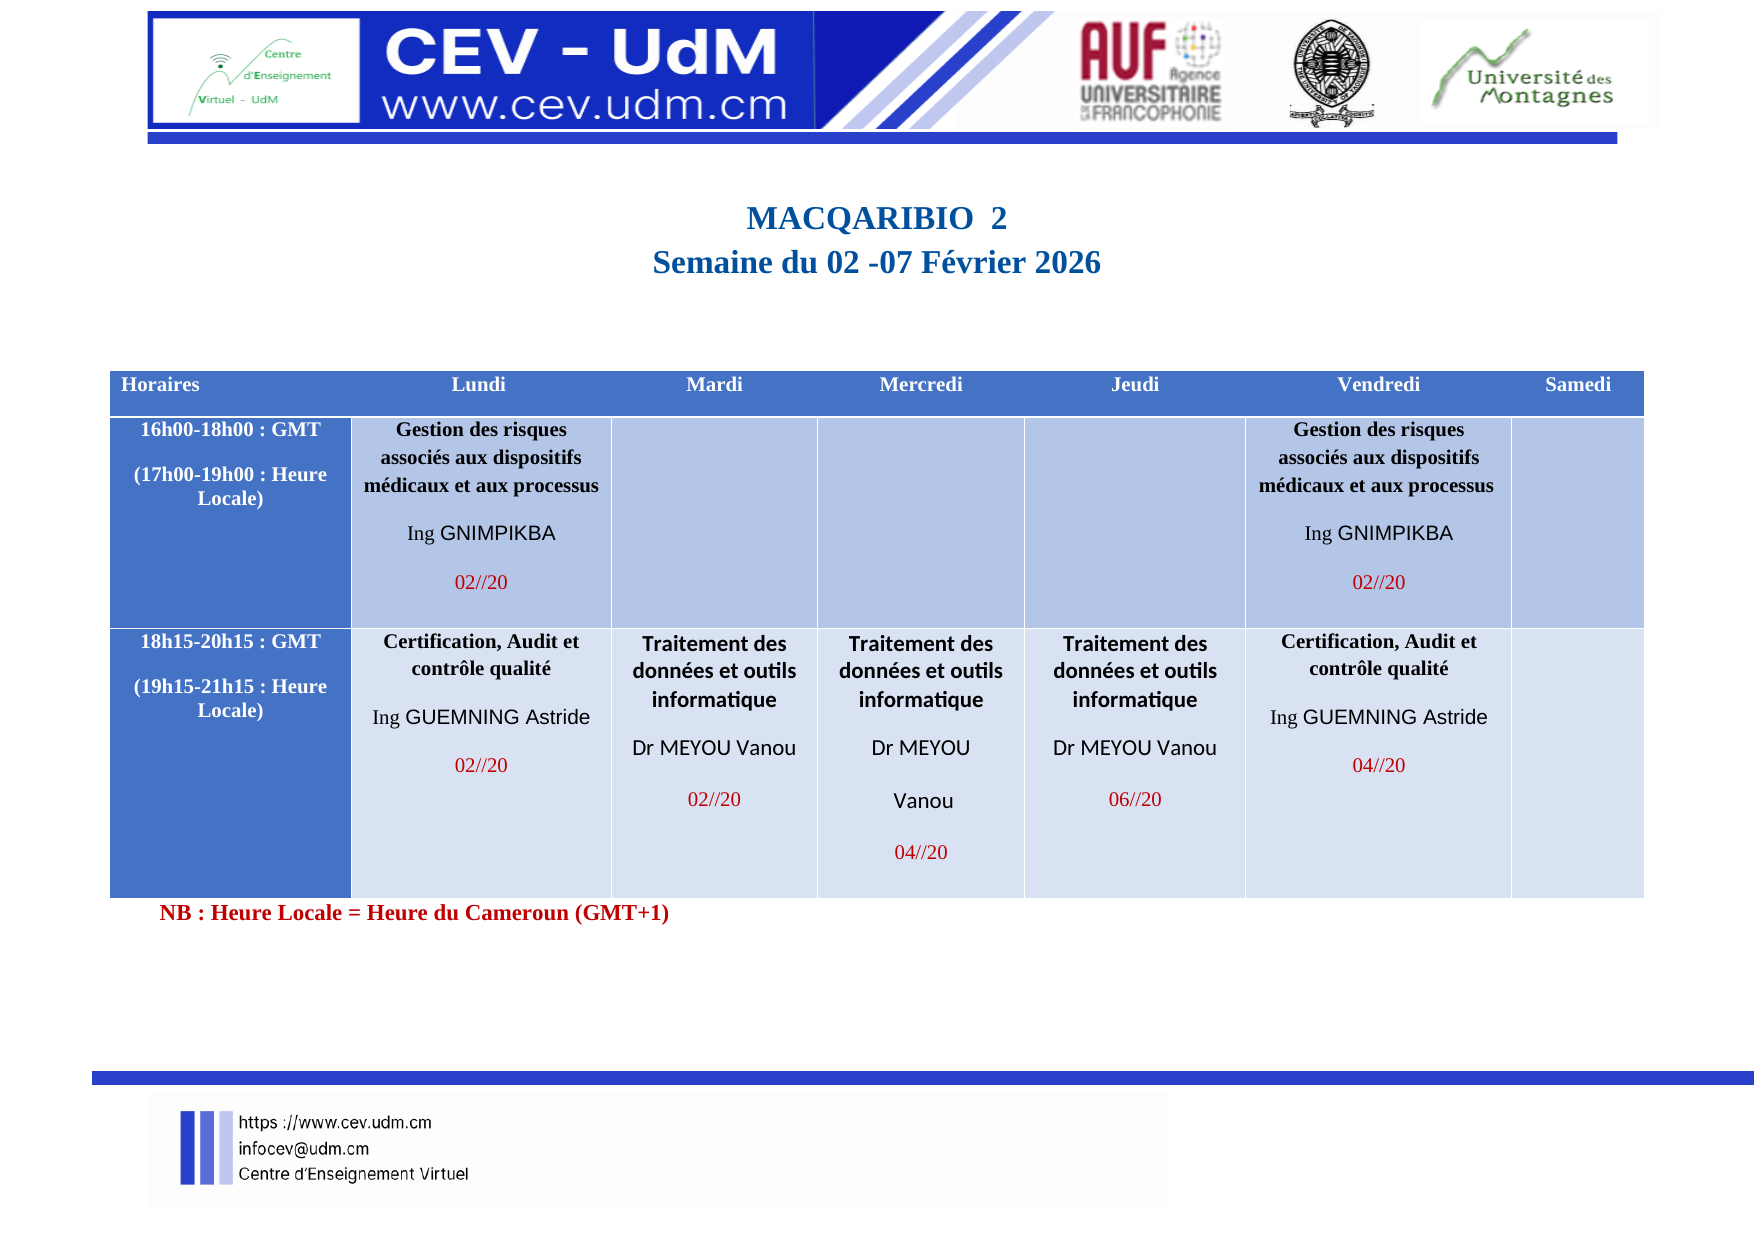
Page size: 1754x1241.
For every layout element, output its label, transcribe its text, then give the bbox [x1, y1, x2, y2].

table_cell Gestion des risques associés aux dispositifs médicaux et aux processus Ing GNIMPIKBA 02//20 [352, 418, 611, 628]
table_cell [818, 418, 1024, 628]
table_cell 18h15-20h15 : GMT (19h15-21h15 : Heure Locale) [110, 629, 351, 898]
table_header Vendredi [1246, 371, 1512, 416]
text NB : Heure Locale = Heure du Cameroun (GMT+1) [74, 899, 1606, 925]
table_cell [1512, 418, 1644, 628]
table_cell Traitement des données et outils informatique Dr MEYOU Vanou 02//20 [612, 629, 817, 898]
table_cell Traitement des données et outils informatique Dr MEYOU Vanou 04//20 [818, 629, 1024, 898]
table_header Lundi [351, 371, 611, 416]
table_cell Certification, Audit et contrôle qualité Ing GUEMNING Astride 02//20 [352, 629, 611, 898]
table_cell [1512, 629, 1644, 898]
table_cell 16h00-18h00 : GMT (17h00-19h00 : Heure Locale) [110, 418, 351, 628]
table_header Horaires [110, 371, 351, 416]
table_header Samedi [1512, 371, 1644, 416]
text MACQARIBIO 2 [148, 199, 1606, 237]
table_cell Gestion des risques associés aux dispositifs médicaux et aux processus Ing GNIMPIKBA 02//20 [1246, 418, 1511, 628]
table_header Mercredi [818, 371, 1024, 416]
table_header Mardi [611, 371, 818, 416]
table_header Jeudi [1024, 371, 1246, 416]
text Semaine du 02 -07 Février 2026 [148, 243, 1606, 281]
table_cell Traitement des données et outils informatique Dr MEYOU Vanou 06//20 [1025, 629, 1245, 898]
table_cell Certification, Audit et contrôle qualité Ing GUEMNING Astride 04//20 [1246, 629, 1511, 898]
table_cell [1025, 418, 1245, 628]
table_cell [612, 418, 817, 628]
